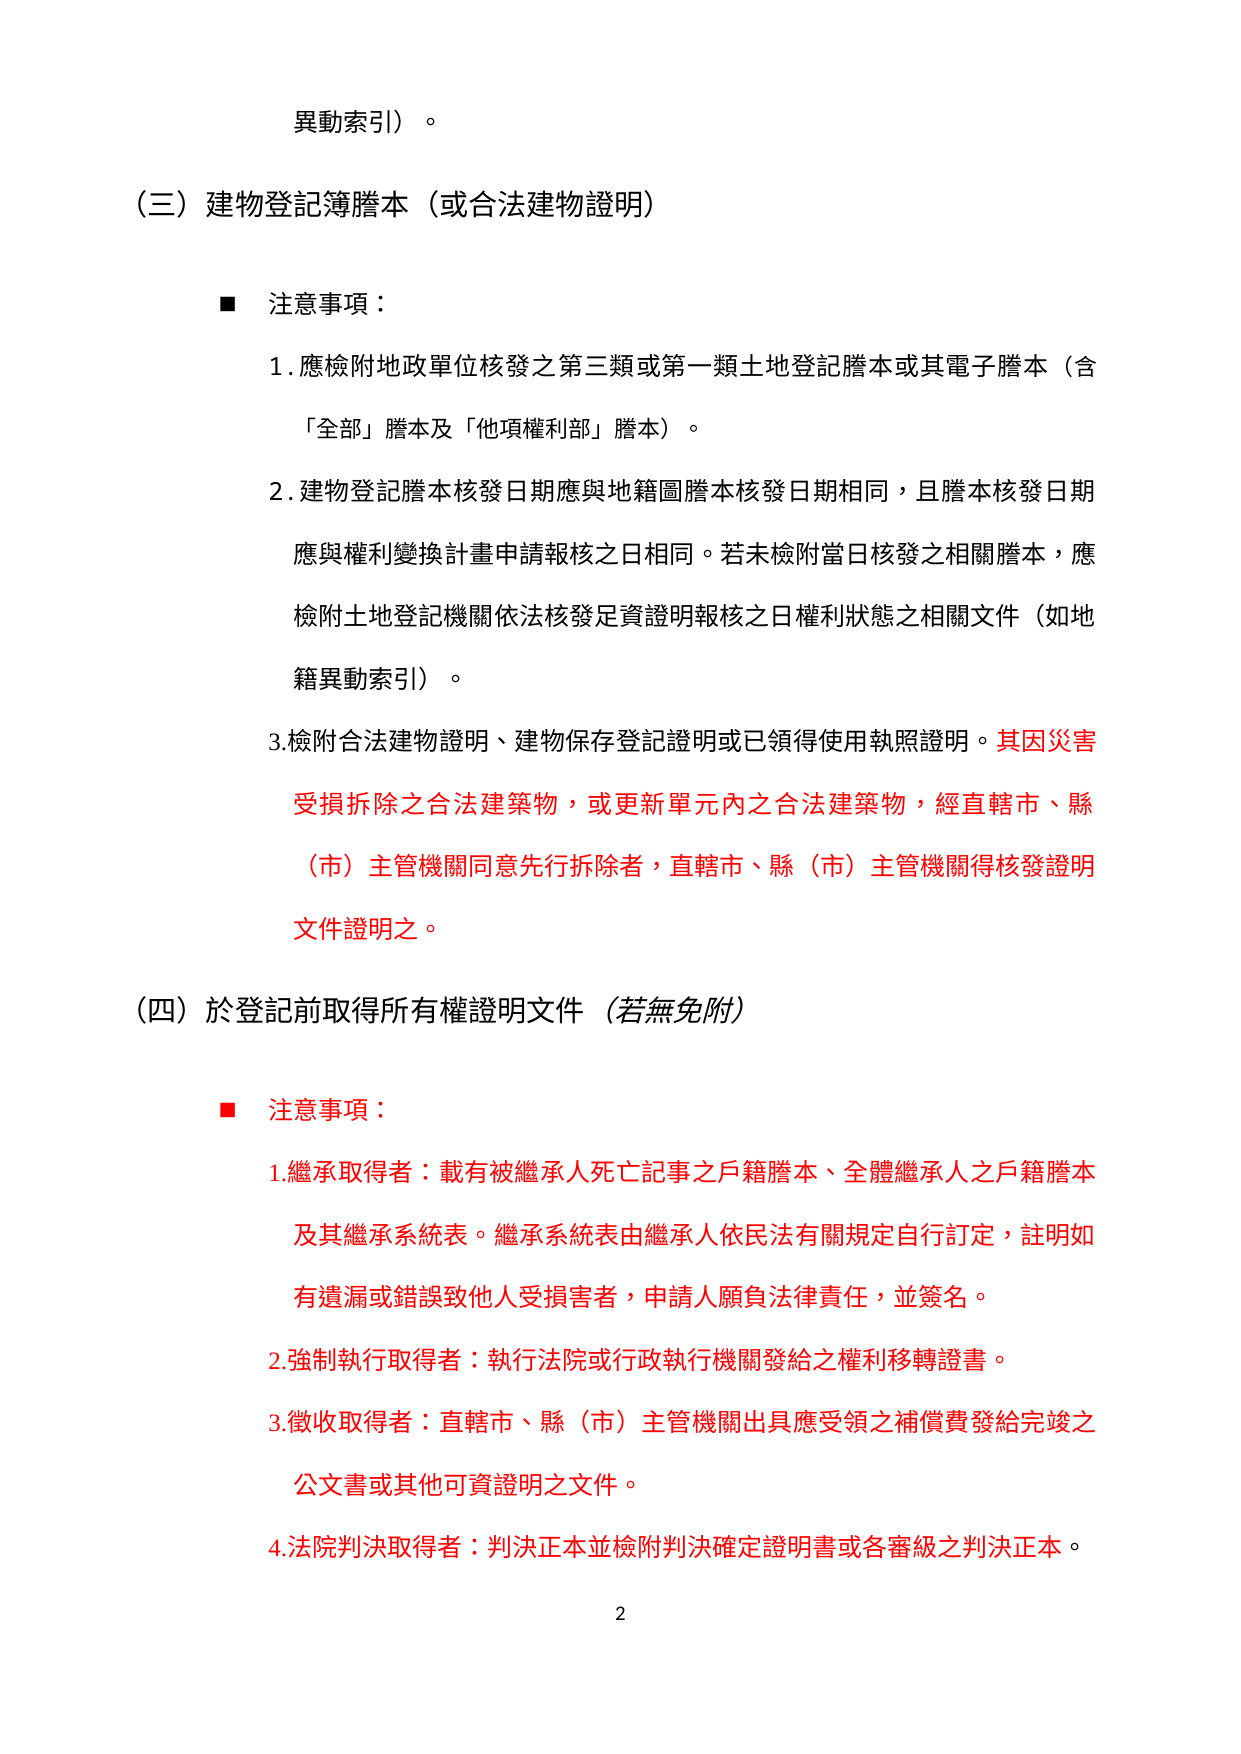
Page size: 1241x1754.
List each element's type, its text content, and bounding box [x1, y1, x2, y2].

text 1.應檢附地政單位核發之第三類或第一類土地登記謄本或其電子謄本（含「全部」謄本及「他項權利部」謄本）。 [268, 323, 1097, 448]
text 1.繼承取得者：載有被繼承人死亡記事之戶籍謄本、全體繼承人之戶籍謄本及其繼承系統表。繼承系統表由繼承人依民法有關規定自行訂定，註明如有遺漏或錯誤致他人受損害者，申請人願負法律責任，並簽名。 [268, 1129, 1097, 1317]
list 注意事項： [218, 1067, 1122, 1129]
text （四）於登記前取得所有權證明文件（若無免附） [118, 967, 1122, 1029]
text 2.強制執行取得者：執行法院或行政執行機關發給之權利移轉證書。 [268, 1317, 1097, 1379]
list 注意事項： [218, 261, 1122, 323]
text 4.法院判決取得者：判決正本並檢附判決確定證明書或各審級之判決正本。 [268, 1504, 1097, 1567]
text 異動索引）。 [268, 79, 1097, 142]
text （三）建物登記簿謄本（或合法建物證明） [118, 161, 1122, 223]
text 3.徵收取得者：直轄市、縣（市）主管機關出具應受領之補償費發給完竣之公文書或其他可資證明之文件。 [268, 1379, 1097, 1504]
text 3.檢附合法建物證明、建物保存登記證明或已領得使用執照證明。其因災害受損拆除之合法建築物，或更新單元內之合法建築物，經直轄市、縣（市）主管機關同意先行拆除者，直轄市、縣（市）主管機關得核發證明文件證明之。 [268, 698, 1097, 948]
text 2.建物登記謄本核發日期應與地籍圖謄本核發日期相同，且謄本核發日期應與權利變換計畫申請報核之日相同。若未檢附當日核發之相關謄本，應檢附土地登記機關依法核發足資證明報核之日權利狀態之相關文件（如地籍異動索引）。 [268, 448, 1097, 698]
